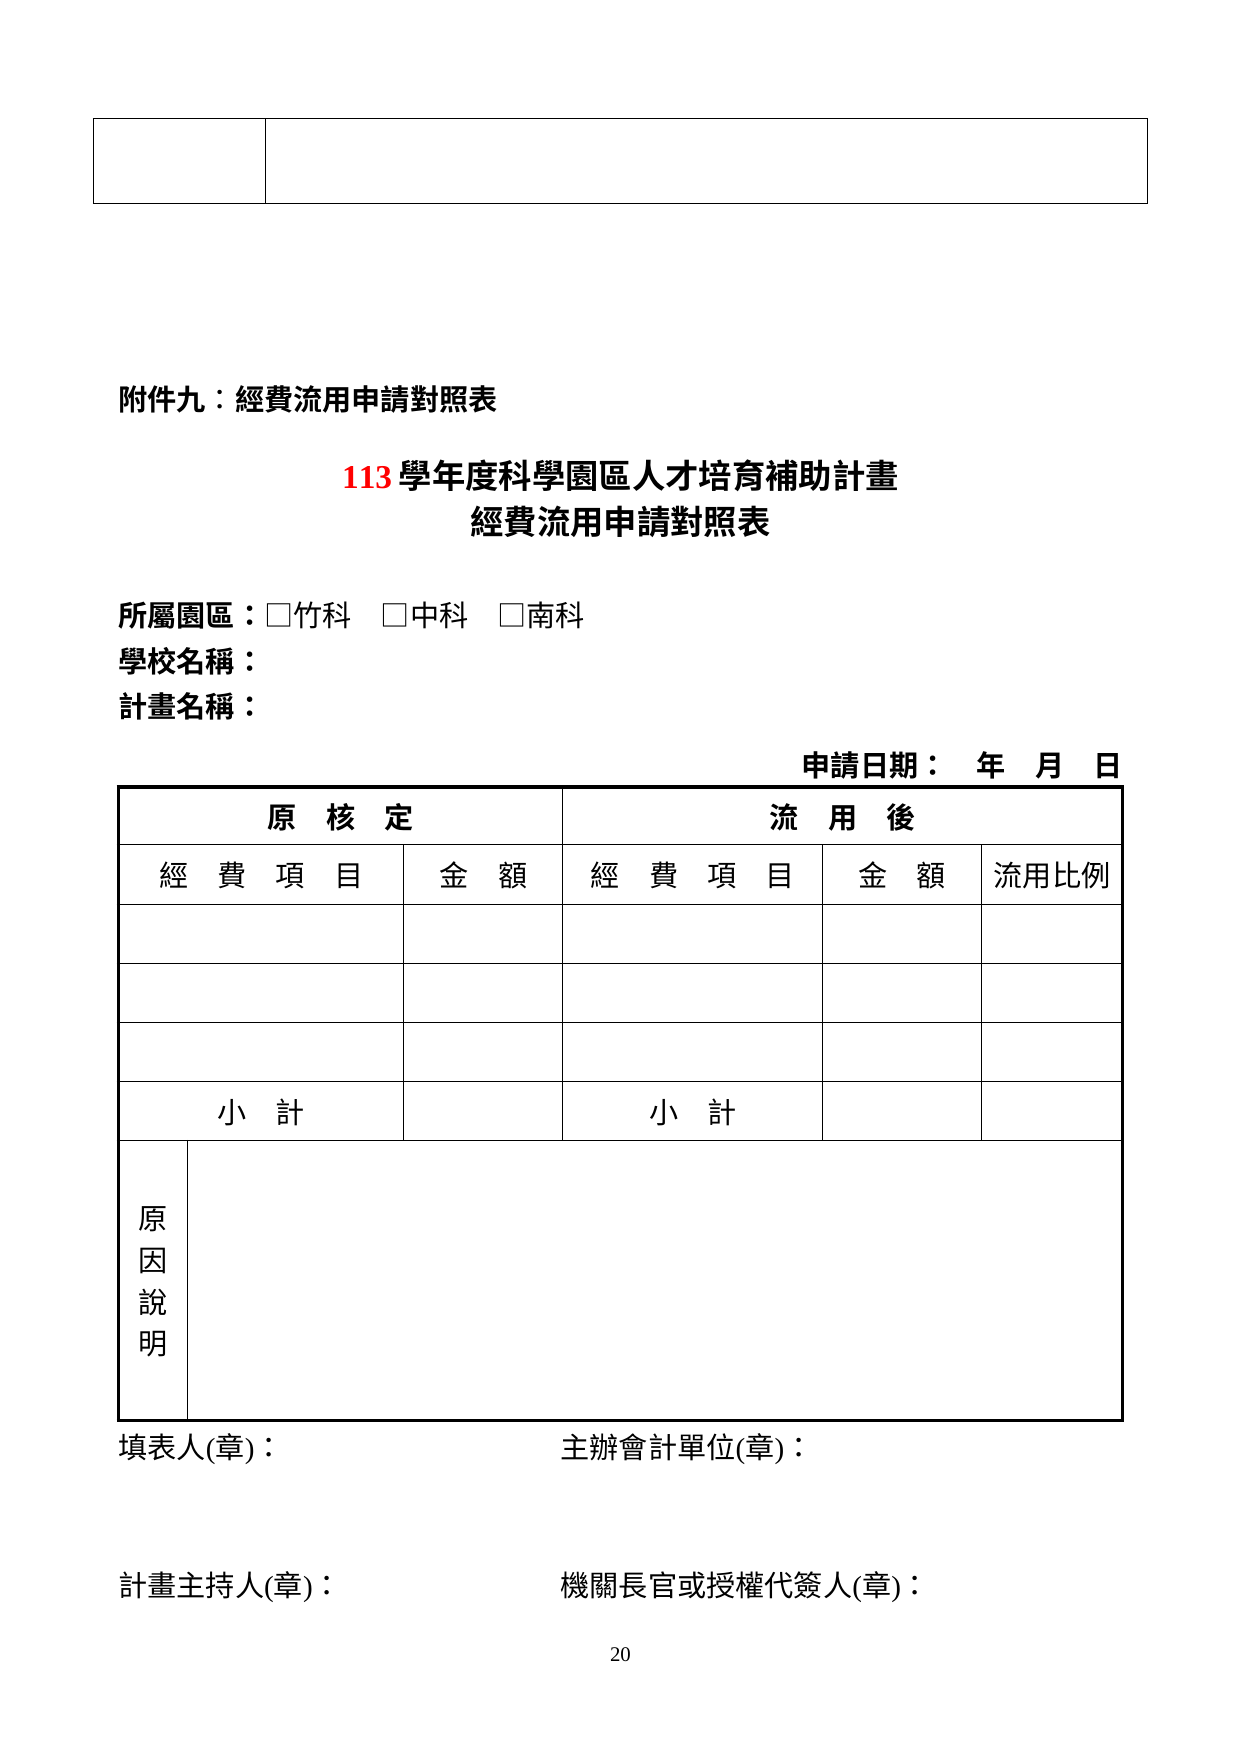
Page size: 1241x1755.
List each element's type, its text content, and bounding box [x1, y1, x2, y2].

text 申請日期： 年 月 日 [118, 739, 1122, 785]
table_cell [266, 119, 1147, 202]
table_cell [120, 905, 403, 962]
table_cell [188, 1141, 1121, 1419]
table_cell [404, 1082, 562, 1140]
table_cell [823, 1082, 981, 1140]
table_cell [982, 1023, 1121, 1081]
text 經費流用申請對照表 [118, 498, 1122, 544]
table_cell [94, 119, 265, 202]
table_cell [823, 1023, 981, 1081]
table_cell 小 計 [563, 1082, 822, 1140]
table_cell 小 計 [120, 1082, 403, 1140]
table_cell [404, 964, 562, 1022]
table_cell [404, 905, 562, 962]
table_cell [563, 905, 822, 962]
table_cell [982, 905, 1121, 962]
table_cell [823, 905, 981, 962]
text 113學年度科學園區人才培育補助計畫 [118, 452, 1122, 498]
table_cell [404, 1023, 562, 1081]
table_cell 經 費 項 目 [120, 845, 403, 903]
table_cell 流用比例 [982, 845, 1121, 903]
text 計畫名稱： [118, 681, 1035, 727]
table_cell [982, 964, 1121, 1022]
subtitle 附件九：經費流用申請對照表 [118, 376, 1122, 418]
table_cell 金 額 [404, 845, 562, 903]
table_cell [563, 964, 822, 1022]
table_header 原 核 定 [120, 789, 562, 844]
table_header 流 用 後 [563, 789, 1121, 844]
table_cell [982, 1082, 1121, 1140]
table_cell [823, 964, 981, 1022]
table_cell [563, 1023, 822, 1081]
table_cell [120, 964, 403, 1022]
text 填表人(章)： 主辦會計單位(章)： [118, 1422, 1093, 1468]
text 計畫主持人(章)： 機關長官或授權代簽人(章)： [118, 1559, 1093, 1605]
table_cell 經 費 項 目 [563, 845, 822, 903]
text 所屬園區：□竹科 □中科 □南科 [118, 589, 1035, 635]
text 學校名稱： [118, 635, 1035, 681]
table_cell 原 因 說 明 [120, 1141, 187, 1419]
table_cell 金 額 [823, 845, 981, 903]
table_cell [120, 1023, 403, 1081]
